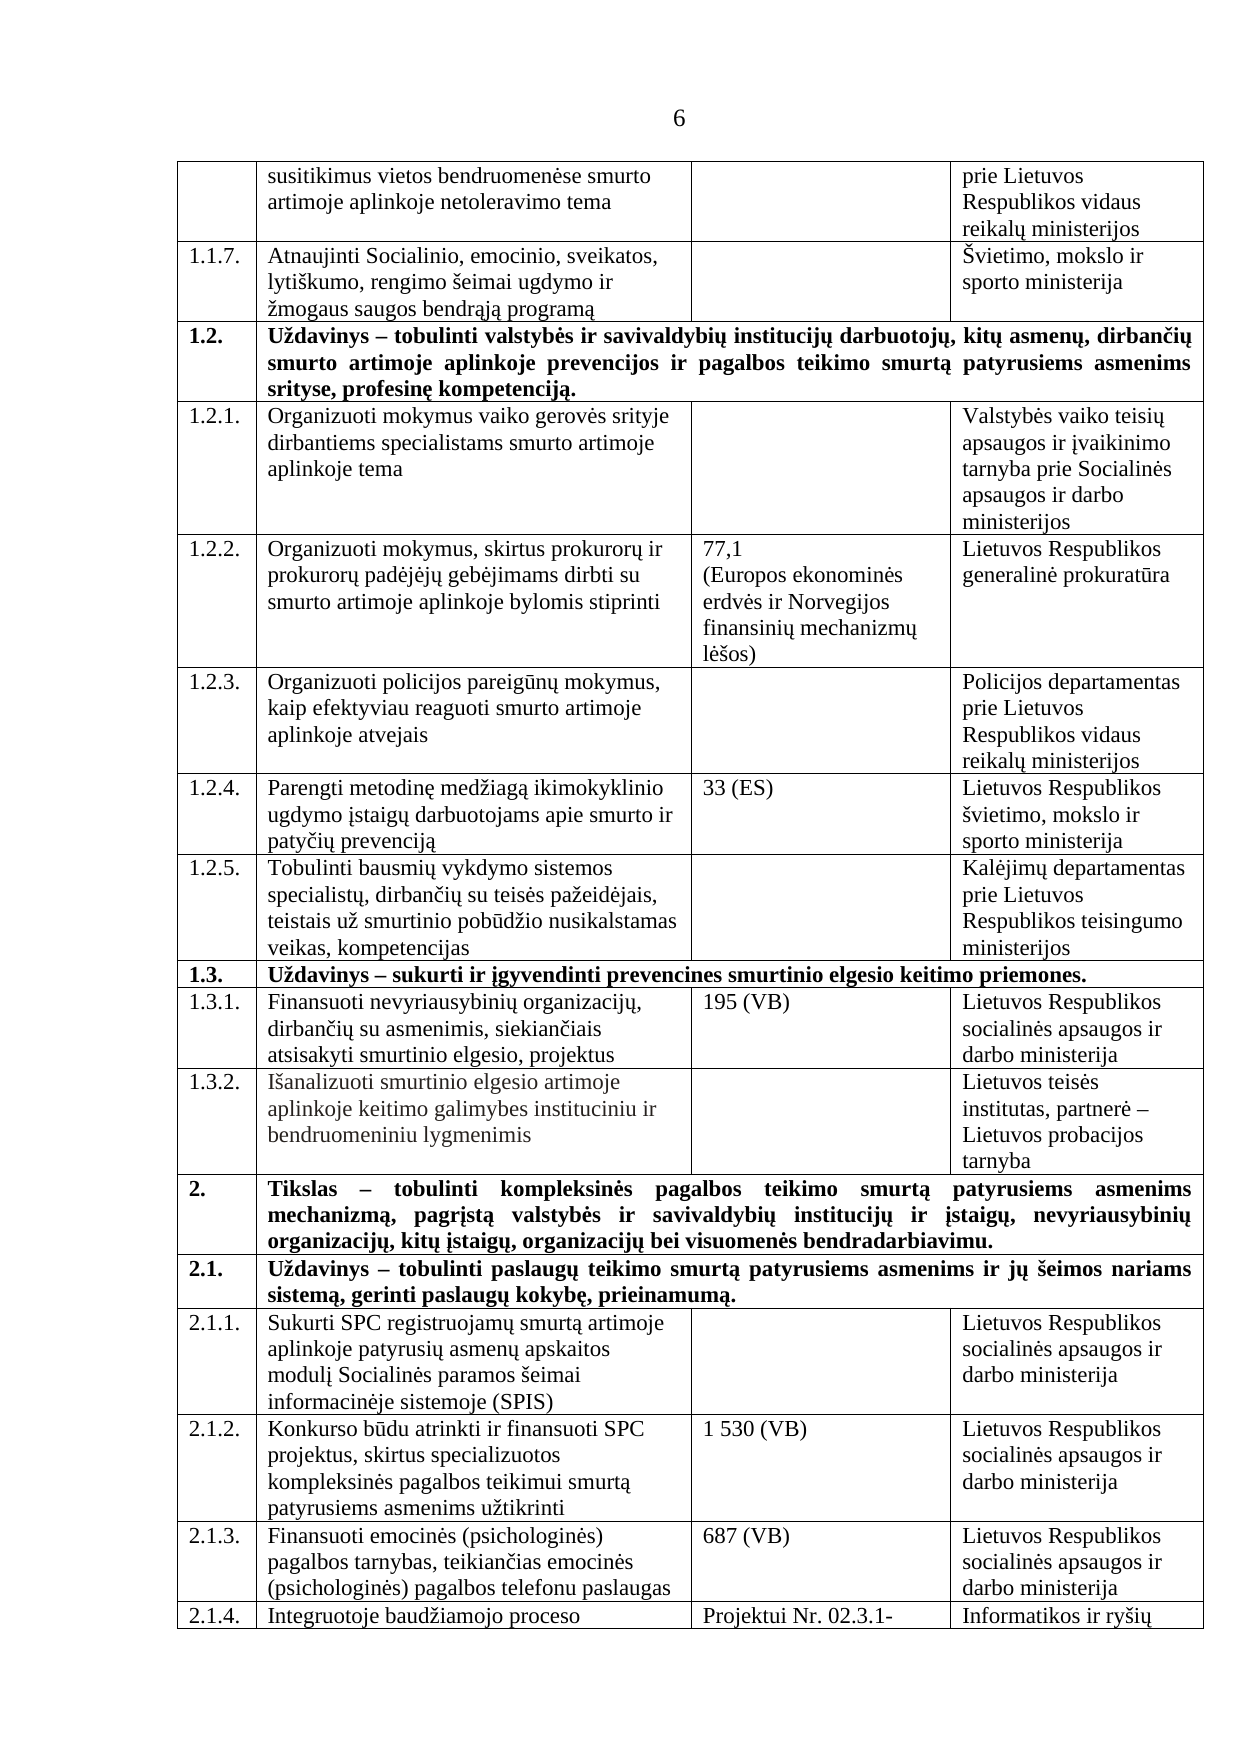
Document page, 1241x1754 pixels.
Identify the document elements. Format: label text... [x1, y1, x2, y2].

table_cell Projektui Nr. 02.3.1- [692, 1602, 950, 1628]
table_cell [692, 1309, 950, 1414]
table_cell Finansuoti emocinės (psichologinės) pagalbos tarnybas, teikiančias emocinės (psichologinės) pagalbos telefonu paslaugas [257, 1522, 691, 1601]
table_cell 77,1 (Europos ekonominės erdvės ir Norvegijos finansinių mechanizmų lėšos) [692, 535, 950, 667]
table_cell Uždavinys – sukurti ir įgyvendinti prevencines smurtinio elgesio keitimo priemones. [257, 961, 1203, 987]
table_cell Valstybės vaiko teisių apsaugos ir įvaikinimo tarnyba prie Socialinės apsaugos ir darbo ministerijos [951, 402, 1203, 534]
table_cell 2.1. [178, 1255, 256, 1308]
table_cell 2.1.4. [178, 1602, 256, 1628]
table_cell 687 (VB) [692, 1522, 950, 1601]
table_cell Lietuvos teisės institutas, partnerė – Lietuvos probacijos tarnyba [951, 1069, 1203, 1174]
table_cell Tobulinti bausmių vykdymo sistemos specialistų, dirbančių su teisės pažeidėjais, teistais už smurtinio pobūdžio nusikalstamas veikas, kompetencijas [257, 855, 691, 960]
table_cell 1.1.7. [178, 242, 256, 321]
table_cell Lietuvos Respublikos socialinės apsaugos ir darbo ministerija [951, 1522, 1203, 1601]
table_cell Organizuoti mokymus, skirtus prokurorų ir prokurorų padėjėjų gebėjimams dirbti su smurto artimoje aplinkoje bylomis stiprinti [257, 535, 691, 667]
table_cell [692, 242, 950, 321]
table_cell 2.1.2. [178, 1415, 256, 1521]
table_cell Lietuvos Respublikos socialinės apsaugos ir darbo ministerija [951, 988, 1203, 1067]
table_cell 1.3.2. [178, 1069, 256, 1174]
table_cell 1.2.2. [178, 535, 256, 667]
table_cell [692, 668, 950, 773]
table_cell 1.2.3. [178, 668, 256, 773]
table_cell Švietimo, mokslo ir sporto ministerija [951, 242, 1203, 321]
table_cell Integruotoje baudžiamojo proceso [257, 1602, 691, 1628]
table_cell 1.2.1. [178, 402, 256, 534]
table_cell 1.3.1. [178, 988, 256, 1067]
table_cell Policijos departamentas prie Lietuvos Respublikos vidaus reikalų ministerijos [951, 668, 1203, 773]
table_cell Uždavinys – tobulinti paslaugų teikimo smurtą patyrusiems asmenims ir jų šeimos nariams sistemą, gerinti paslaugų kokybę, prieinamumą. [257, 1255, 1203, 1308]
table_cell Organizuoti policijos pareigūnų mokymus, kaip efektyviau reaguoti smurto artimoje aplinkoje atvejais [257, 668, 691, 773]
table_cell Išanalizuoti smurtinio elgesio artimoje aplinkoje keitimo galimybes instituciniu ir bendruomeniniu lygmenimis [257, 1069, 691, 1174]
table_cell [692, 1069, 950, 1174]
table_cell 33 (ES) [692, 774, 950, 853]
table_cell 2.1.3. [178, 1522, 256, 1601]
table_cell [692, 162, 950, 241]
table_cell [692, 855, 950, 960]
table_cell [692, 402, 950, 534]
table_cell 2. [178, 1175, 256, 1254]
table_cell Informatikos ir ryšių [951, 1602, 1203, 1628]
table_cell Lietuvos Respublikos socialinės apsaugos ir darbo ministerija [951, 1415, 1203, 1521]
table_cell [178, 162, 256, 241]
table_cell Lietuvos Respublikos švietimo, mokslo ir sporto ministerija [951, 774, 1203, 853]
table_cell 195 (VB) [692, 988, 950, 1067]
table_cell prie Lietuvos Respublikos vidaus reikalų ministerijos [951, 162, 1203, 241]
table_cell Parengti metodinę medžiagą ikimokyklinio ugdymo įstaigų darbuotojams apie smurto ir patyčių prevenciją [257, 774, 691, 853]
table_cell 2.1.1. [178, 1309, 256, 1414]
table_cell Konkurso būdu atrinkti ir finansuoti SPC projektus, skirtus specializuotos kompleksinės pagalbos teikimui smurtą patyrusiems asmenims užtikrinti [257, 1415, 691, 1521]
table_cell Lietuvos Respublikos generalinė prokuratūra [951, 535, 1203, 667]
table_cell Uždavinys – tobulinti valstybės ir savivaldybių institucijų darbuotojų, kitų asmenų, dirbančių smurto artimoje aplinkoje prevencijos ir pagalbos teikimo smurtą patyrusiems asmenims srityse, profesinę kompetenciją. [257, 322, 1203, 401]
table_cell Organizuoti mokymus vaiko gerovės srityje dirbantiems specialistams smurto artimoje aplinkoje tema [257, 402, 691, 534]
table_cell Sukurti SPC registruojamų smurtą artimoje aplinkoje patyrusių asmenų apskaitos modulį Socialinės paramos šeimai informacinėje sistemoje (SPIS) [257, 1309, 691, 1414]
table_cell Kalėjimų departamentas prie Lietuvos Respublikos teisingumo ministerijos [951, 855, 1203, 960]
table_cell 1.2.4. [178, 774, 256, 853]
table_cell 1.2. [178, 322, 256, 401]
table_cell 1 530 (VB) [692, 1415, 950, 1521]
table_cell Finansuoti nevyriausybinių organizacijų, dirbančių su asmenimis, siekiančiais atsisakyti smurtinio elgesio, projektus [257, 988, 691, 1067]
table_cell Atnaujinti Socialinio, emocinio, sveikatos, lytiškumo, rengimo šeimai ugdymo ir žmogaus saugos bendrąją programą [257, 242, 691, 321]
table_cell 1.2.5. [178, 855, 256, 960]
table_cell 1.3. [178, 961, 256, 987]
table_cell Tikslas – tobulinti kompleksinės pagalbos teikimo smurtą patyrusiems asmenims mechanizmą, pagrįstą valstybės ir savivaldybių institucijų ir įstaigų, nevyriausybinių organizacijų, kitų įstaigų, organizacijų bei visuomenės bendradarbiavimu. [257, 1175, 1203, 1254]
table_cell Lietuvos Respublikos socialinės apsaugos ir darbo ministerija [951, 1309, 1203, 1414]
table_cell susitikimus vietos bendruomenėse smurto artimoje aplinkoje netoleravimo tema [257, 162, 691, 241]
